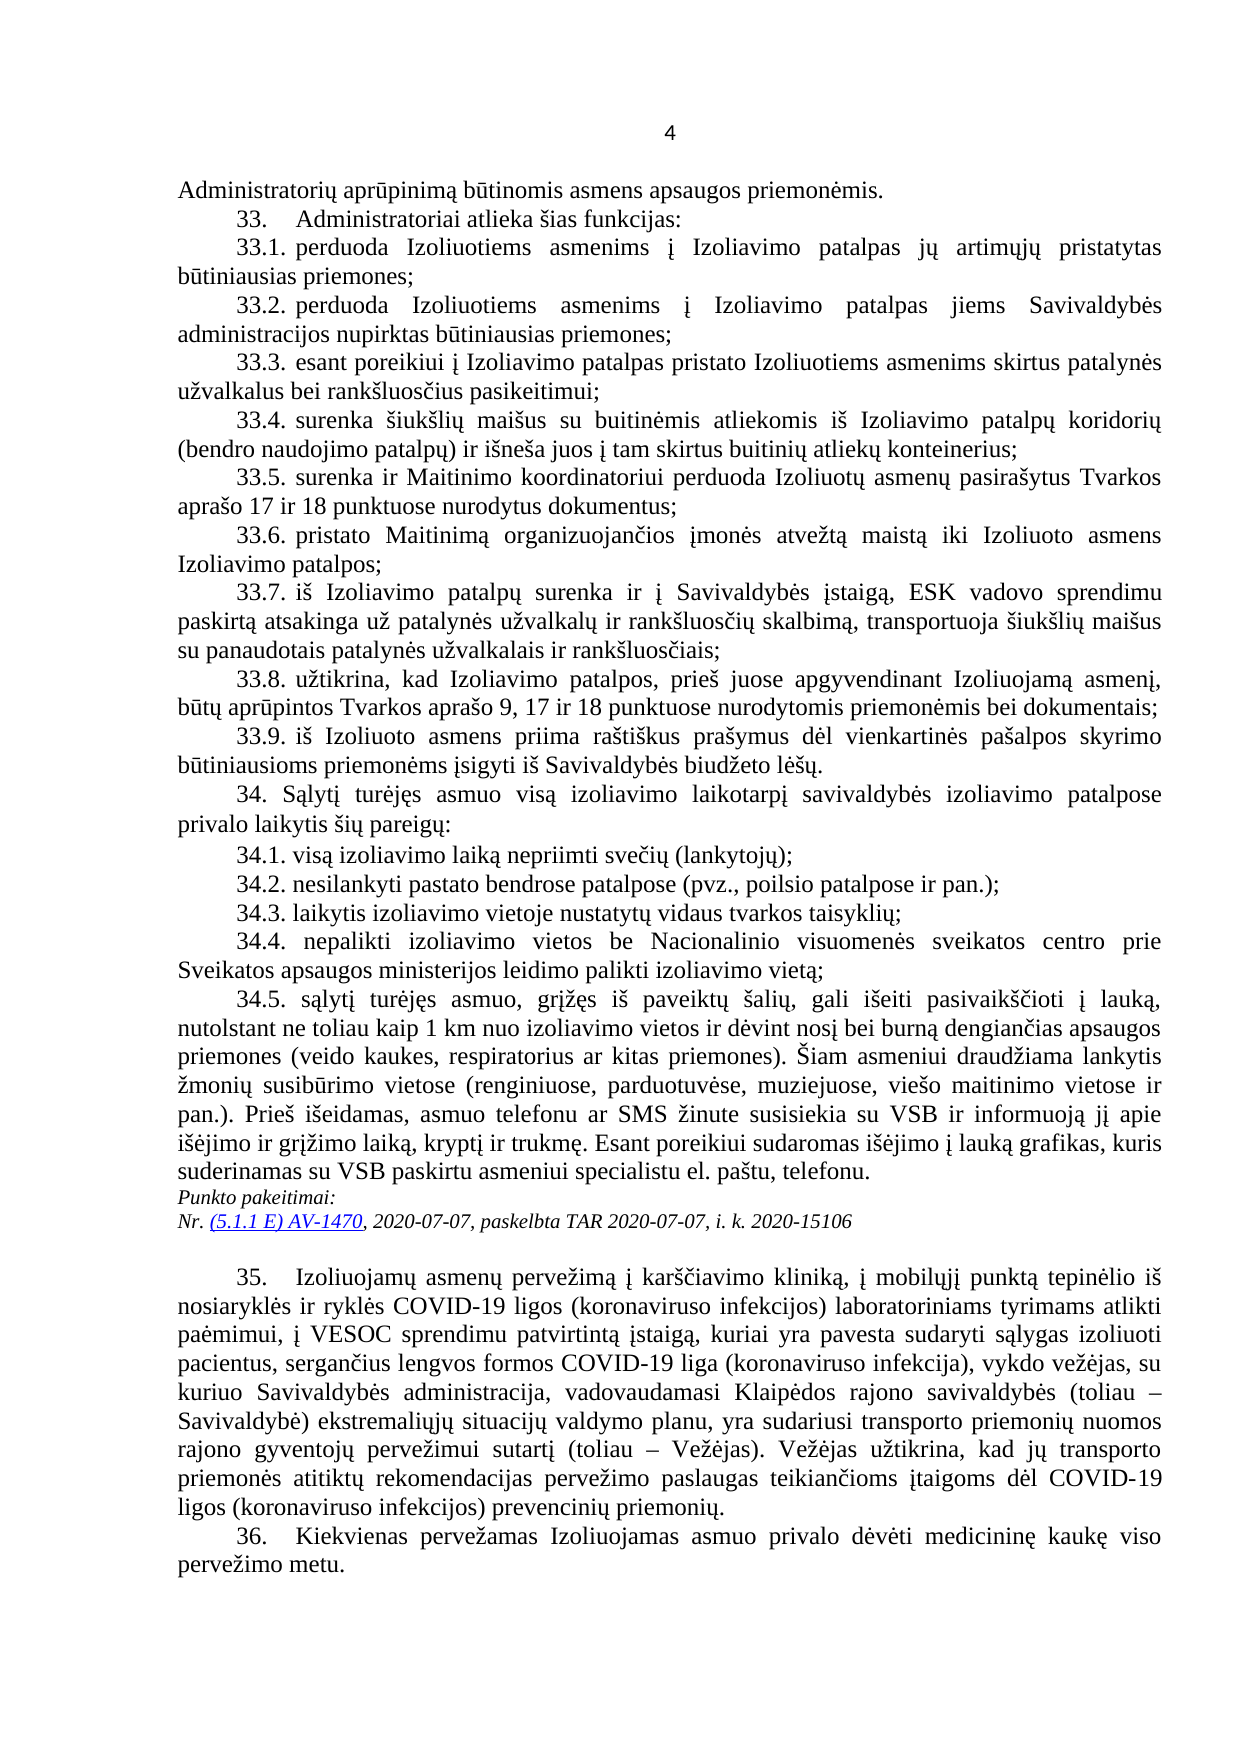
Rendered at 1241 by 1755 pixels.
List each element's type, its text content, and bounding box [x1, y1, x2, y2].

text 34.3. laikytis izoliavimo vietoje nustatytų vidaus tvarkos taisyklių; [177, 898, 1162, 926]
text 33.4. surenka šiukšlių maišus su buitinėmis atliekomis iš Izoliavimo patalpų koridorių (bendro naudojimo patalpų) ir išneša juos į tam skirtus buitinių atliekų konteinerius; [177, 405, 1162, 462]
text 33.5. surenka ir Maitinimo koordinatoriui perduoda Izoliuotų asmenų pasirašytus Tvarkos aprašo 17 ir 18 punktuose nurodytus dokumentus; [177, 462, 1162, 520]
text 33.2. perduoda Izoliuotiems asmenims į Izoliavimo patalpas jiems Savivaldybės administracijos nupirktas būtiniausias priemones; [177, 290, 1162, 347]
text 36. Kiekvienas pervežamas Izoliuojamas asmuo privalo dėvėti medicininę kaukę viso pervežimo metu. [177, 1521, 1162, 1578]
text 33.7. iš Izoliavimo patalpų surenka ir į Savivaldybės įstaigą, ESK vadovo sprendimu paskirtą atsakinga už patalynės užvalkalų ir rankšluosčių skalbimą, transportuoja šiukšlių maišus su panaudotais patalynės užvalkalais ir rankšluosčiais; [177, 577, 1162, 664]
text 34. Sąlytį turėjęs asmuo visą izoliavimo laikotarpį savivaldybės izoliavimo patalpose privalo laikytis šių pareigų: [177, 779, 1162, 838]
text 34.2. nesilankyti pastato bendrose patalpose (pvz., poilsio patalpose ir pan.); [177, 869, 1162, 898]
text Administratorių aprūpinimą būtinomis asmens apsaugos priemonėmis. [177, 175, 1162, 204]
text 34.4. nepalikti izoliavimo vietos be Nacionalinio visuomenės sveikatos centro prie Sveikatos apsaugos ministerijos leidimo palikti izoliavimo vietą; [177, 926, 1162, 984]
text 33.3. esant poreikiui į Izoliavimo patalpas pristato Izoliuotiems asmenims skirtus patalynės užvalkalus bei rankšluosčius pasikeitimui; [177, 347, 1162, 405]
text 33.6. pristato Maitinimą organizuojančios įmonės atvežtą maistą iki Izoliuoto asmens Izoliavimo patalpos; [177, 520, 1162, 577]
text 33.8. užtikrina, kad Izoliavimo patalpos, prieš juose apgyvendinant Izoliuojamą asmenį, būtų aprūpintos Tvarkos aprašo 9, 17 ir 18 punktuose nurodytomis priemonėmis bei dokumentais; [177, 664, 1162, 721]
text 33.9. iš Izoliuoto asmens priima raštiškus prašymus dėl vienkartinės pašalpos skyrimo būtiniausioms priemonėms įsigyti iš Savivaldybės biudžeto lėšų. [177, 721, 1162, 779]
text 34.1. visą izoliavimo laiką nepriimti svečių (lankytojų); [177, 840, 1162, 869]
text 33. Administratoriai atlieka šias funkcijas: [177, 204, 1162, 232]
text 33.1. perduoda Izoliuotiems asmenims į Izoliavimo patalpas jų artimųjų pristatytas būtiniausias priemones; [177, 232, 1162, 290]
text 34.5. sąlytį turėjęs asmuo, grįžęs iš paveiktų šalių, gali išeiti pasivaikščioti į lauką, nutolstant ne toliau kaip 1 km nuo izoliavimo vietos ir dėvint nosį bei burną dengiančias apsaugos priemones (veido kaukes, respiratorius ar kitas priemones). Šiam asmeniui draudžiama lankytis žmonių susibūrimo vietose (renginiuose, parduotuvėse, muziejuose, viešo maitinimo vietose ir pan.). Prieš išeidamas, asmuo telefonu ar SMS žinute susisiekia su VSB ir informuoją jį apie išėjimo ir grįžimo laiką, kryptį ir trukmę. Esant poreikiui sudaromas išėjimo į lauką grafikas, kuris suderinamas su VSB paskirtu asmeniui specialistu el. paštu, telefonu. [177, 984, 1162, 1185]
text Nr. (5.1.1 E) AV-1470, 2020-07-07, paskelbta TAR 2020-07-07, i. k. 2020-15106 [177, 1209, 1162, 1233]
text Punkto pakeitimai: [177, 1185, 1162, 1209]
text 35. Izoliuojamų asmenų pervežimą į karščiavimo kliniką, į mobilųjį punktą tepinėlio iš nosiaryklės ir ryklės COVID-19 ligos (koronaviruso infekcijos) laboratoriniams tyrimams atlikti paėmimui, į VESOC sprendimu patvirtintą įstaigą, kuriai yra pavesta sudaryti sąlygas izoliuoti pacientus, sergančius lengvos formos COVID-19 liga (koronaviruso infekcija), vykdo vežėjas, su kuriuo Savivaldybės administracija, vadovaudamasi Klaipėdos rajono savivaldybės (toliau – Savivaldybė) ekstremaliųjų situacijų valdymo planu, yra sudariusi transporto priemonių nuomos rajono gyventojų pervežimui sutartį (toliau – Vežėjas). Vežėjas užtikrina, kad jų transporto priemonės atitiktų rekomendacijas pervežimo paslaugas teikiančioms įtaigoms dėl COVID-19 ligos (koronaviruso infekcijos) prevencinių priemonių. [177, 1262, 1162, 1521]
